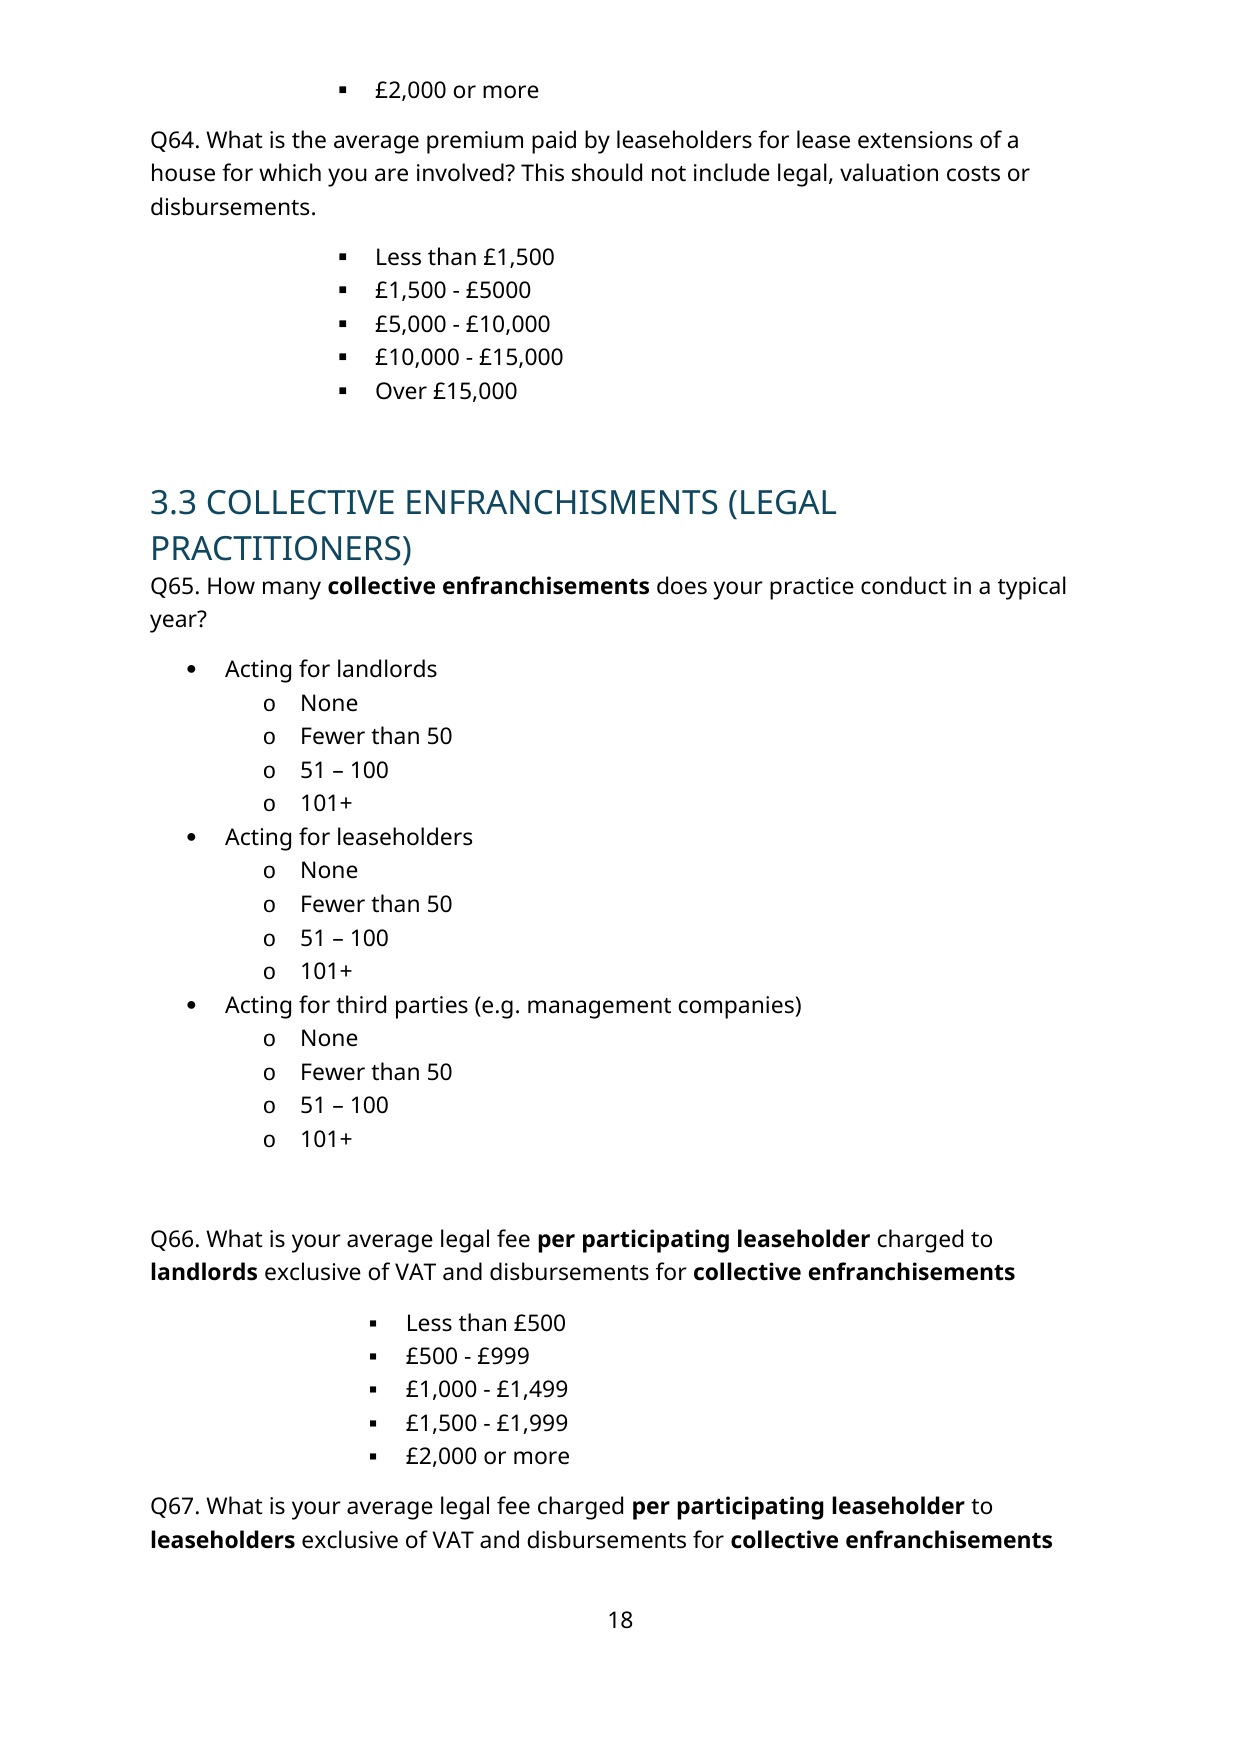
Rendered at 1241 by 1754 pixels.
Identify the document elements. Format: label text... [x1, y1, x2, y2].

list Acting for third parties (e.g. management companies) [187, 988, 1090, 1020]
list 101+ [262, 1123, 1090, 1154]
list Over £15,000 [337, 374, 1090, 406]
list Acting for leaseholders [187, 821, 1090, 852]
list £2,000 or more [337, 74, 1090, 105]
list £1,500 - £1,999 [368, 1407, 1090, 1438]
text Q66. What is your average legal fee per participating leaseholder charged to landlords exclusive of VAT and disbursements for collective enfranchisements [150, 1223, 1090, 1288]
list 51 – 100 [262, 1089, 1090, 1120]
text Q64. What is the average premium paid by leaseholders for lease extensions of a house for which you are involved? This should not include legal, valuation costs or disbursements. [150, 124, 1090, 222]
list 51 – 100 [262, 921, 1090, 953]
list None [262, 1022, 1090, 1053]
list Fewer than 50 [262, 1056, 1090, 1087]
list 101+ [262, 955, 1090, 986]
list £1,000 - £1,499 [368, 1373, 1090, 1404]
list None [262, 687, 1090, 718]
list 101+ [262, 787, 1090, 819]
list £10,000 - £15,000 [337, 341, 1090, 372]
list Fewer than 50 [262, 888, 1090, 919]
subtitle 3.3 COLLECTIVE ENFRANCHISMENTS (LEGAL PRACTITIONERS) [150, 479, 1090, 570]
list Less than £500 [368, 1306, 1090, 1338]
list Acting for landlords [187, 653, 1090, 684]
list Fewer than 50 [262, 720, 1090, 752]
list £1,500 - £5000 [337, 274, 1090, 306]
list £2,000 or more [368, 1440, 1090, 1471]
list Less than £1,500 [337, 241, 1090, 272]
list £5,000 - £10,000 [337, 308, 1090, 339]
list None [262, 854, 1090, 886]
list 51 – 100 [262, 754, 1090, 785]
text Q65. How many collective enfranchisements does your practice conduct in a typical year? [150, 570, 1090, 634]
list £500 - £999 [368, 1340, 1090, 1371]
text Q67. What is your average legal fee charged per participating leaseholder to leaseholders exclusive of VAT and disbursements for collective enfranchisements [150, 1490, 1090, 1555]
